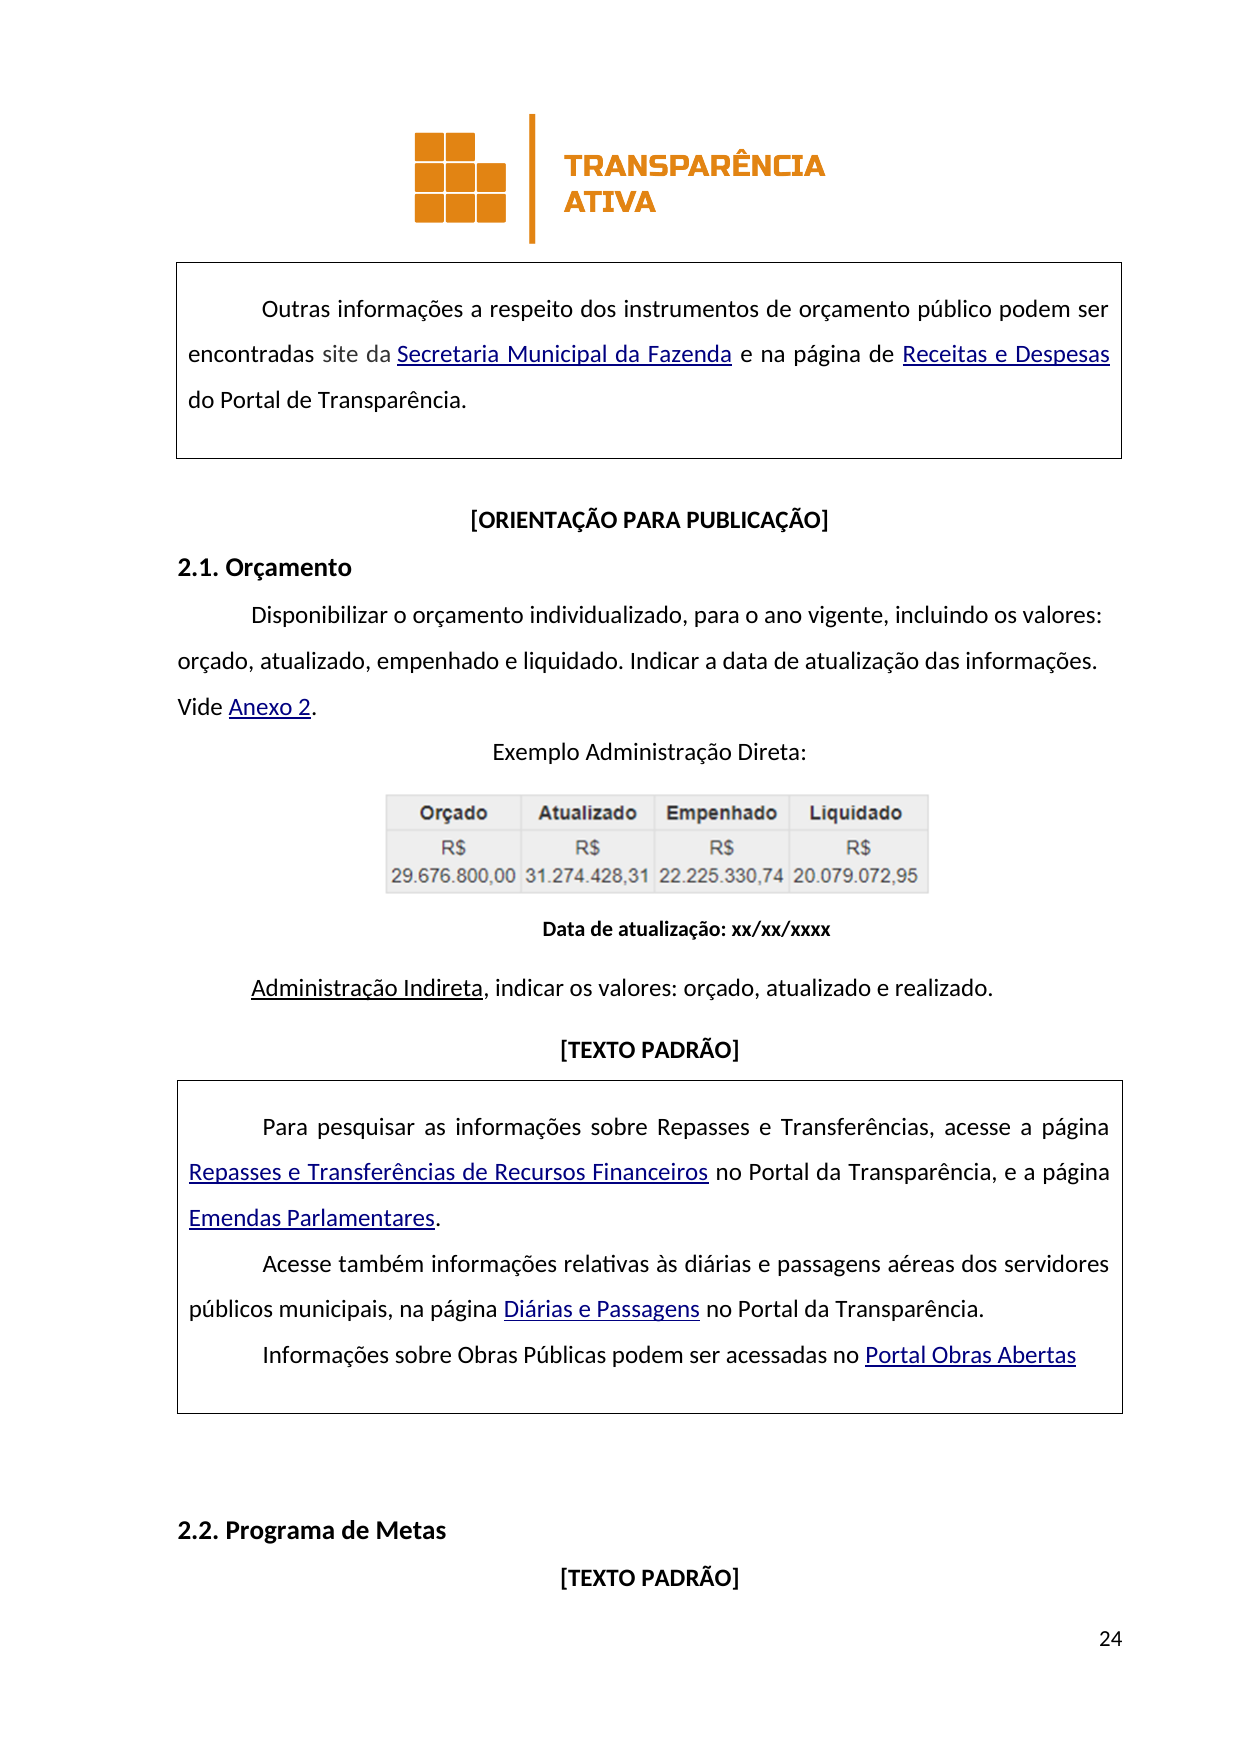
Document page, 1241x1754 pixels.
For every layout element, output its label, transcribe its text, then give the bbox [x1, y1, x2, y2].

text 2.2. Programa de Metas [373, 1513, 788, 1546]
text 2.2. Programa de Metas [1024, 1513, 1039, 1546]
table_header Para pesquisar as informações sobre Repasses e Transferências, acesse a página Repasses e Transferências de Recursos Financeiros no Portal da Transparência, e a página Emendas Parlamentares. Acesse também informações relativas às diárias e passagens aéreas dos servidores públicos municipais, na página Diárias e Passagens no Portal da Transparência. Informações sobre Obras Públicas podem ser acessadas no Portal Obras Abertas [178, 1081, 1122, 1412]
text Data de atualização: xx/xx/xxxx [177, 915, 1122, 942]
text [TEXTO PADRÃO] [946, 1562, 974, 1593]
text [TEXTO PADRÃO] [177, 1562, 223, 1593]
text 2.2. Programa de Metas [975, 1515, 1023, 1531]
text Administração Indireta, indicar os valores: orçado, atualizado e realizado. [177, 972, 1122, 1002]
text [TEXTO PADRÃO] [822, 1562, 844, 1593]
text [TEXTO PADRÃO] [845, 1562, 858, 1593]
text 2.2. Programa de Metas [959, 1513, 974, 1546]
text [TEXTO PADRÃO] [177, 1034, 1122, 1065]
text 2.2. Programa de Metas [299, 1513, 360, 1546]
text Exemplo Administração Direta: [177, 737, 1122, 767]
text [TEXTO PADRÃO] [876, 1562, 930, 1593]
text [TEXTO PADRÃO] [1024, 1562, 1052, 1593]
text 2.1. Orçamento [177, 550, 1122, 583]
text [TEXTO PADRÃO] [583, 1585, 697, 1590]
text [ORIENTAÇÃO PARA PUBLICAÇÃO] [177, 504, 1122, 535]
text [TEXTO PADRÃO] [975, 1567, 1023, 1593]
text 2.2. Programa de Metas [225, 1513, 284, 1546]
text 2.2. Programa de Metas [583, 1526, 761, 1546]
text [TEXTO PADRÃO] [1068, 1562, 1122, 1593]
text [TEXTO PADRÃO] [796, 1562, 821, 1593]
text 2.2. Programa de Metas [279, 1520, 303, 1546]
text Disponibilizar o orçamento individualizado, para o ano vigente, incluindo os valores: orçado, atualizado, empenhado e liquidado. Indicar a data de atualização das informações. Vide Anexo 2. [177, 599, 1122, 721]
table_header Outras informações a respeito dos instrumentos de orçamento público podem ser encontradas site da Secretaria Municipal da Fazenda e na página de Receitas e Despesas do Portal de Transparência. [177, 263, 1121, 457]
text 2.2. Programa de Metas [177, 1513, 223, 1546]
text [TEXTO PADRÃO] [763, 1562, 788, 1593]
text [TEXTO PADRÃO] [859, 1562, 869, 1593]
text 2.2. Programa de Metas [975, 1533, 1023, 1546]
text [TEXTO PADRÃO] [402, 1584, 562, 1593]
text [TEXTO PADRÃO] [583, 1562, 761, 1593]
text 2.2. Programa de Metas [806, 1513, 820, 1546]
text [TEXTO PADRÃO] [225, 1562, 581, 1593]
text 2.2. Programa de Metas [1067, 1513, 1122, 1546]
text 2.2. Programa de Metas [821, 1513, 844, 1546]
text 2.2. Programa de Metas [877, 1513, 916, 1546]
